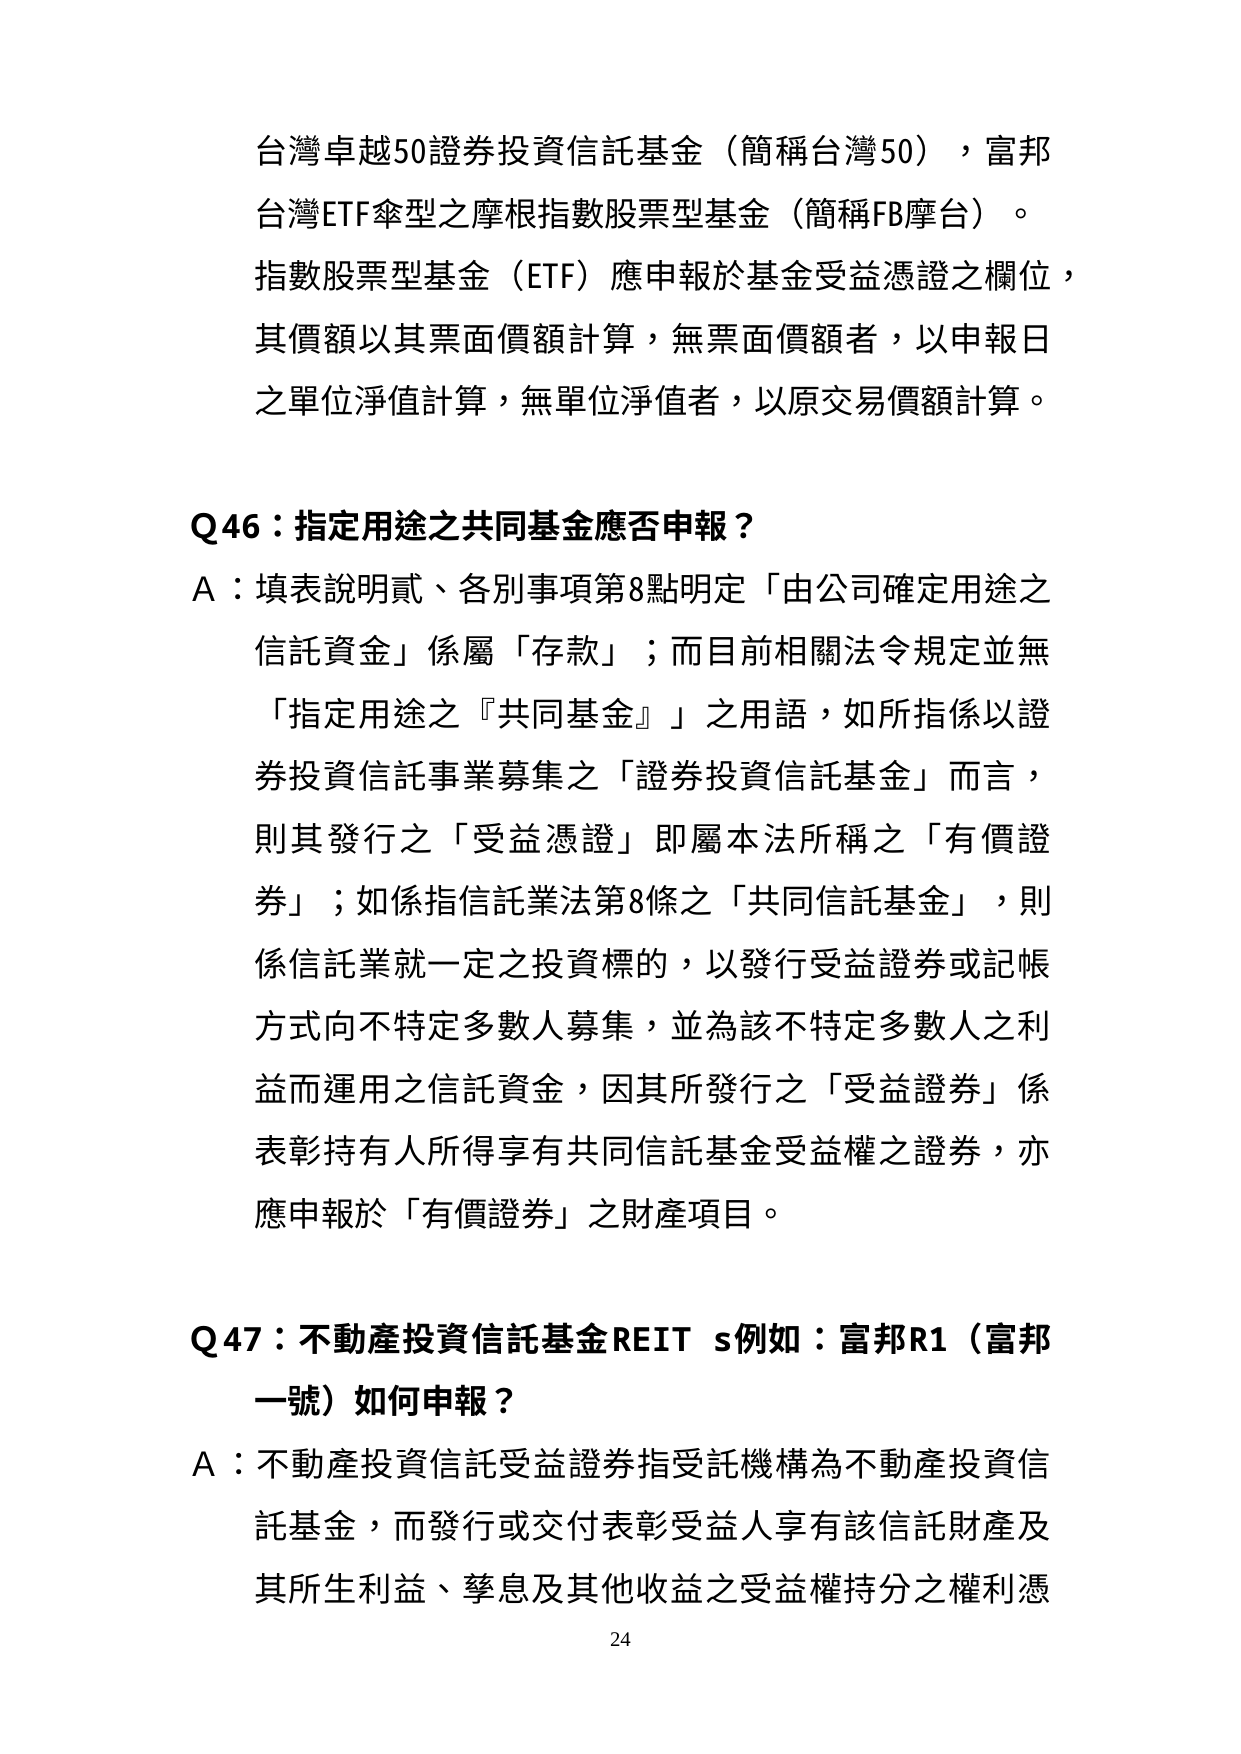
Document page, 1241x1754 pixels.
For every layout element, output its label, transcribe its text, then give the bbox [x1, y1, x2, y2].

text Ｑ46：指定用途之共同基金應否申報？ [187, 483, 1053, 545]
text 指數股票型基金（ETF）應申報於基金受益憑證之欄位，其價額以其票面價額計算，無票面價額者，以申報日之單位淨值計算，無單位淨值者，以原交易價額計算。 [254, 233, 1053, 420]
text 台灣卓越50證券投資信託基金（簡稱台灣50），富邦台灣ETF傘型之摩根指數股票型基金（簡稱FB摩台）。 [187, 108, 1053, 233]
text Ｑ47：不動產投資信託基金REIT s例如：富邦R1（富邦一號）如何申報？ [187, 1295, 1053, 1420]
text Ａ：不動產投資信託受益證券指受託機構為不動產投資信託基金，而發行或交付表彰受益人享有該信託財產及其所生利益、孳息及其他收益之受益權持分之權利憑 [187, 1420, 1053, 1608]
text Ａ：填表說明貳、各別事項第8點明定「由公司確定用途之信託資金」係屬「存款」；而目前相關法令規定並無「指定用途之『共同基金』」之用語，如所指係以證券投資信託事業募集之「證券投資信託基金」而言，則其發行之「受益憑證」即屬本法所稱之「有價證券」；如係指信託業法第8條之「共同信託基金」，則係信託業就一定之投資標的，以發行受益證券或記帳方式向不特定多數人募集，並為該不特定多數人之利益而運用之信託資金，因其所發行之「受益證券」係表彰持有人所得享有共同信託基金受益權之證券，亦應申報於「有價證券」之財產項目。 [187, 545, 1053, 1233]
